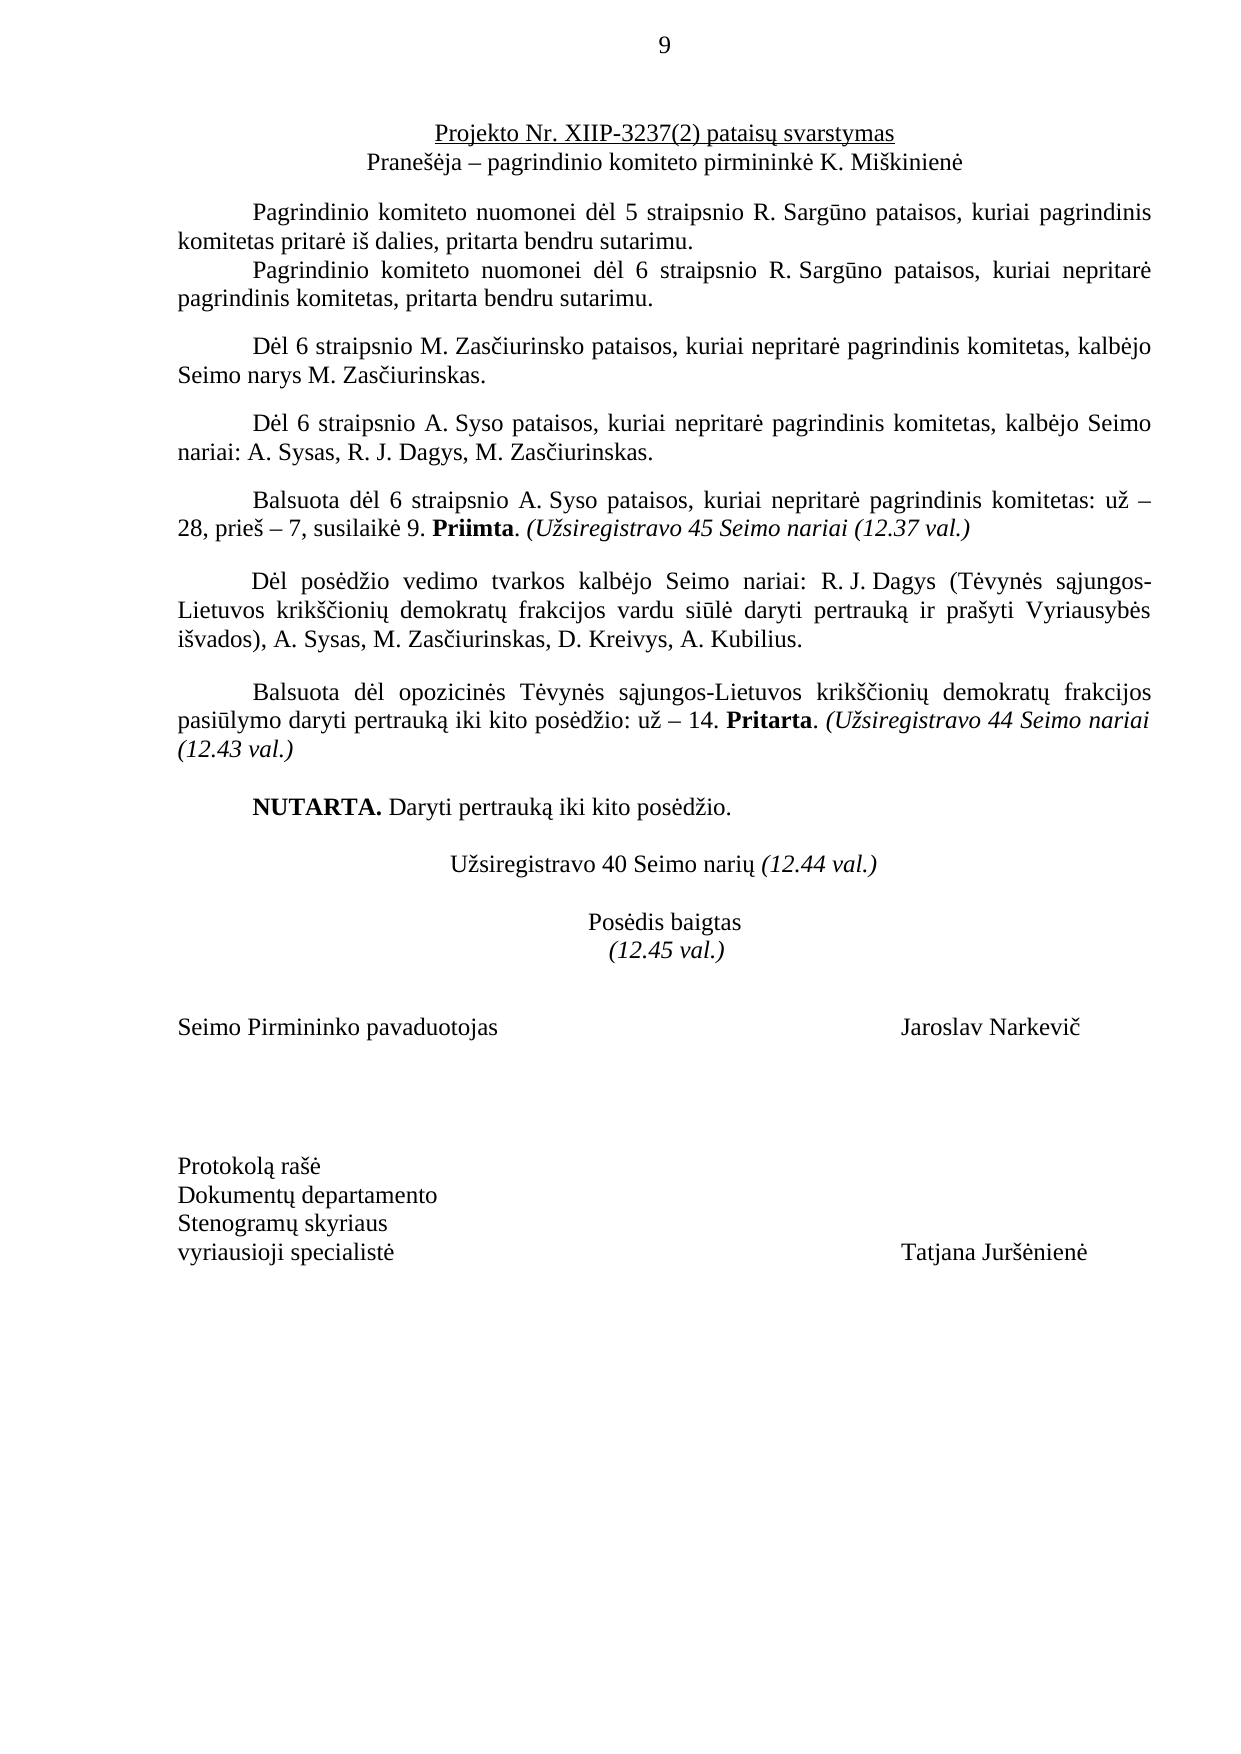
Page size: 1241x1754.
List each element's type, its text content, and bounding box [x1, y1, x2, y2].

text Dokumentų departamento [177, 1180, 1152, 1208]
text Balsuota dėl 6 straipsnio A. Syso pataisos, kuriai nepritarė pagrindinis komitetas: už – 28, prieš – 7, susilaikė 9. Priimta. (Užsiregistravo 45 Seimo nariai (12.37 val.) [177, 485, 1152, 542]
text Posėdis baigtas [177, 907, 1152, 935]
text Pranešėja – pagrindinio komiteto pirmininkė K. Miškinienė [177, 147, 1152, 176]
text NUTARTA. Daryti pertrauką iki kito posėdžio. [177, 792, 1152, 820]
text Stenogramų skyriaus [177, 1208, 1152, 1237]
text Dėl posėdžio vedimo tvarkos kalbėjo Seimo nariai: R. J. Dagys (Tėvynės sąjungos-Lietuvos krikščionių demokratų frakcijos vardu siūlė daryti pertrauką ir prašyti Vyriausybės išvados), A. Sysas, M. Zasčiurinskas, D. Kreivys, A. Kubilius. [177, 566, 1152, 652]
text Balsuota dėl opozicinės Tėvynės sąjungos-Lietuvos krikščionių demokratų frakcijos pasiūlymo daryti pertrauką iki kito posėdžio: už – 14. Pritarta. (Užsiregistravo 44 Seimo nariai (12.43 val.) [177, 677, 1152, 763]
text Projekto Nr. XIIP-3237(2) pataisų svarstymas [177, 118, 1152, 147]
text vyriausioji specialistė Tatjana Juršėnienė [177, 1237, 1152, 1266]
text Seimo Pirmininko pavaduotojas Jaroslav Narkevič [177, 1012, 1152, 1041]
text (12.45 val.) [177, 935, 1152, 964]
text Dėl 6 straipsnio M. Zasčiurinsko pataisos, kuriai nepritarė pagrindinis komitetas, kalbėjo Seimo narys M. Zasčiurinskas. [177, 331, 1152, 389]
text Pagrindinio komiteto nuomonei dėl 5 straipsnio R. Sargūno pataisos, kuriai pagrindinis komitetas pritarė iš dalies, pritarta bendru sutarimu. [177, 197, 1152, 255]
text Užsiregistravo 40 Seimo narių (12.44 val.) [177, 849, 1152, 878]
text Dėl 6 straipsnio A. Syso pataisos, kuriai nepritarė pagrindinis komitetas, kalbėjo Seimo nariai: A. Sysas, R. J. Dagys, M. Zasčiurinskas. [177, 408, 1152, 466]
text Pagrindinio komiteto nuomonei dėl 6 straipsnio R. Sargūno pataisos, kuriai nepritarė pagrindinis komitetas, pritarta bendru sutarimu. [177, 255, 1152, 312]
text Protokolą rašė [177, 1151, 1152, 1180]
